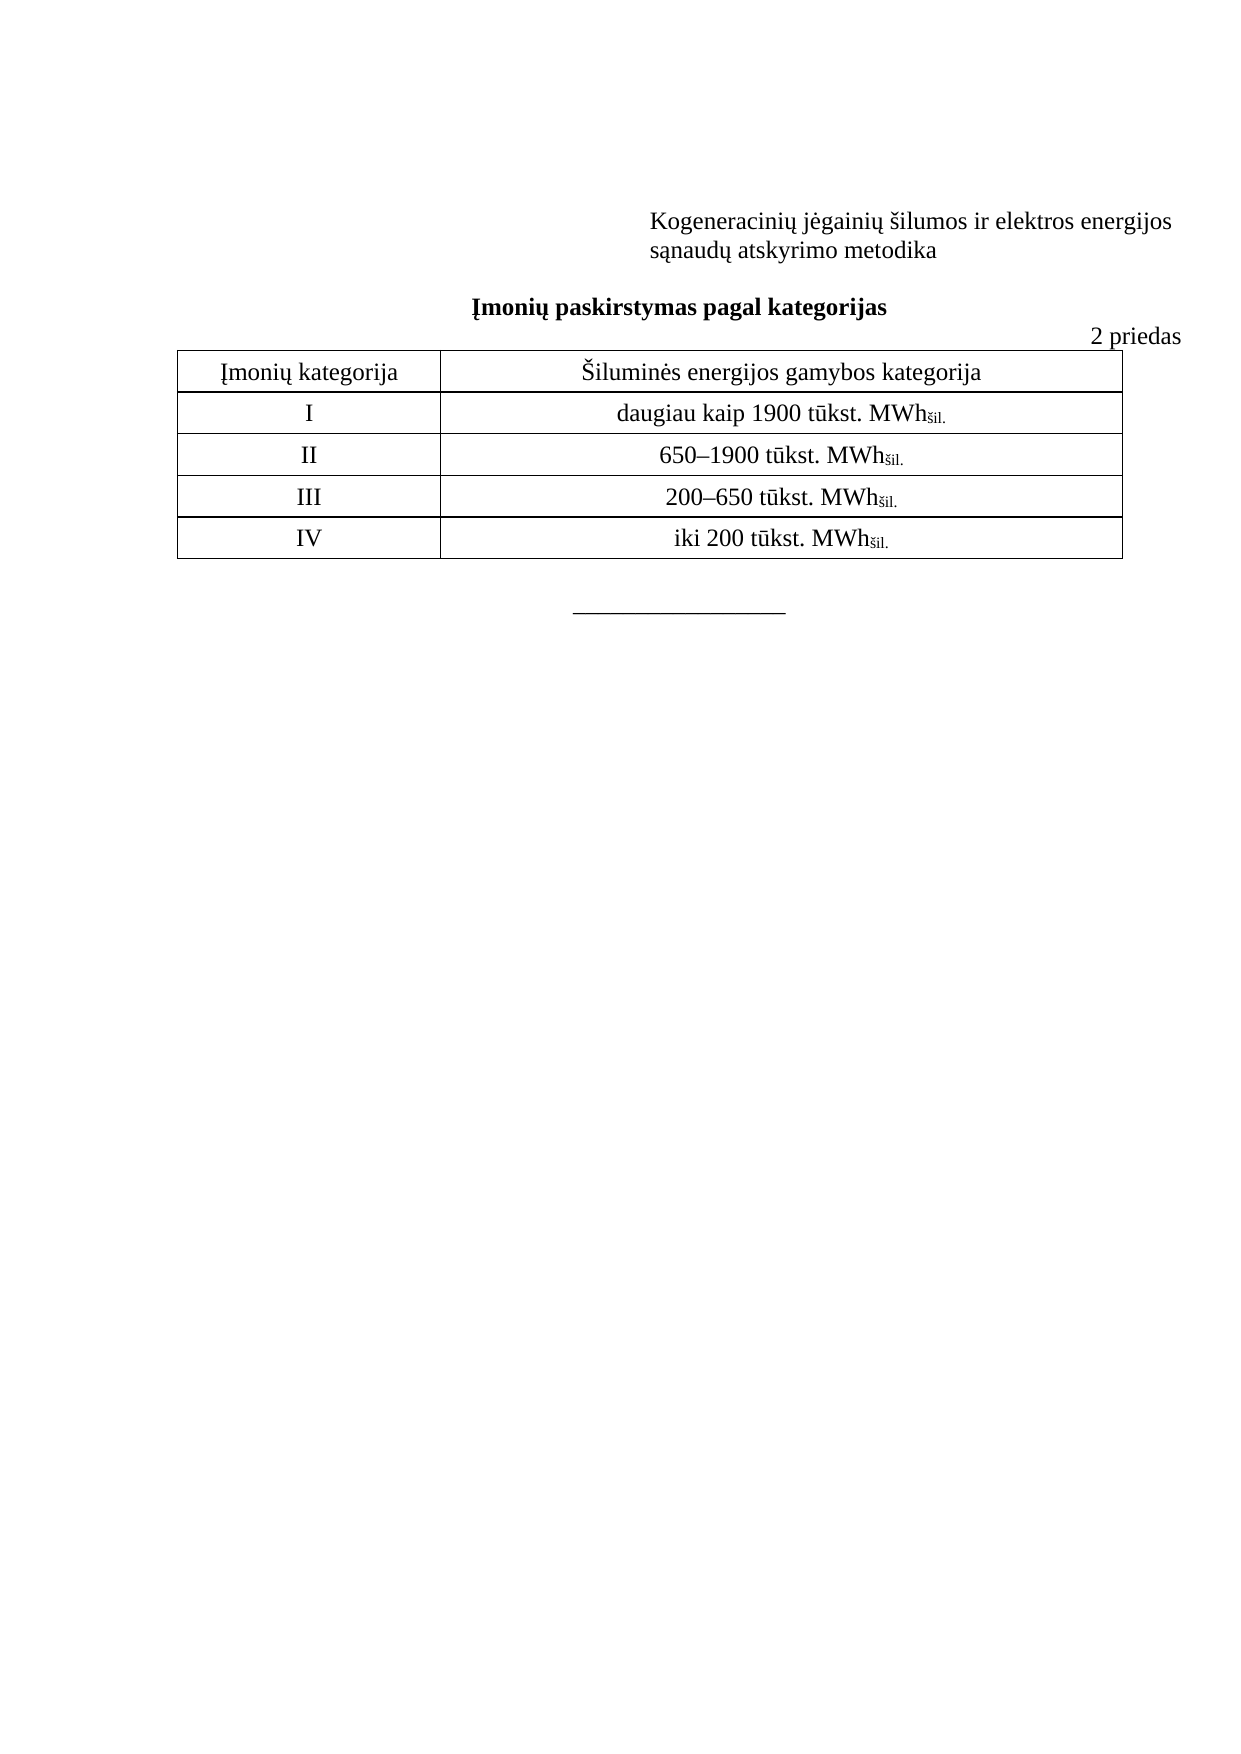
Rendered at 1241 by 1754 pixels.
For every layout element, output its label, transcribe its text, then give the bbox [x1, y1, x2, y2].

table_header Šiluminės energijos gamybos kategorija [441, 351, 1122, 391]
table_cell iki 200 tūkst. MWhšil. [441, 518, 1122, 558]
table_cell IV [178, 518, 440, 558]
text Kogeneracinių jėgainių šilumos ir elektros energijos sąnaudų atskyrimo metodika [649, 206, 1181, 263]
table_cell 200–650 tūkst. MWhšil. [441, 476, 1122, 516]
table_cell III [178, 476, 440, 516]
text 2 priedas [177, 321, 1181, 350]
table_header Įmonių kategorija [178, 351, 440, 391]
table_cell I [178, 393, 440, 433]
text _________________ [177, 588, 1181, 617]
table_cell daugiau kaip 1900 tūkst. MWhšil. [441, 393, 1122, 433]
table_cell 650–1900 tūkst. MWhšil. [441, 434, 1122, 475]
table_cell II [178, 434, 440, 475]
text Įmonių paskirstymas pagal kategorijas [177, 292, 1181, 321]
